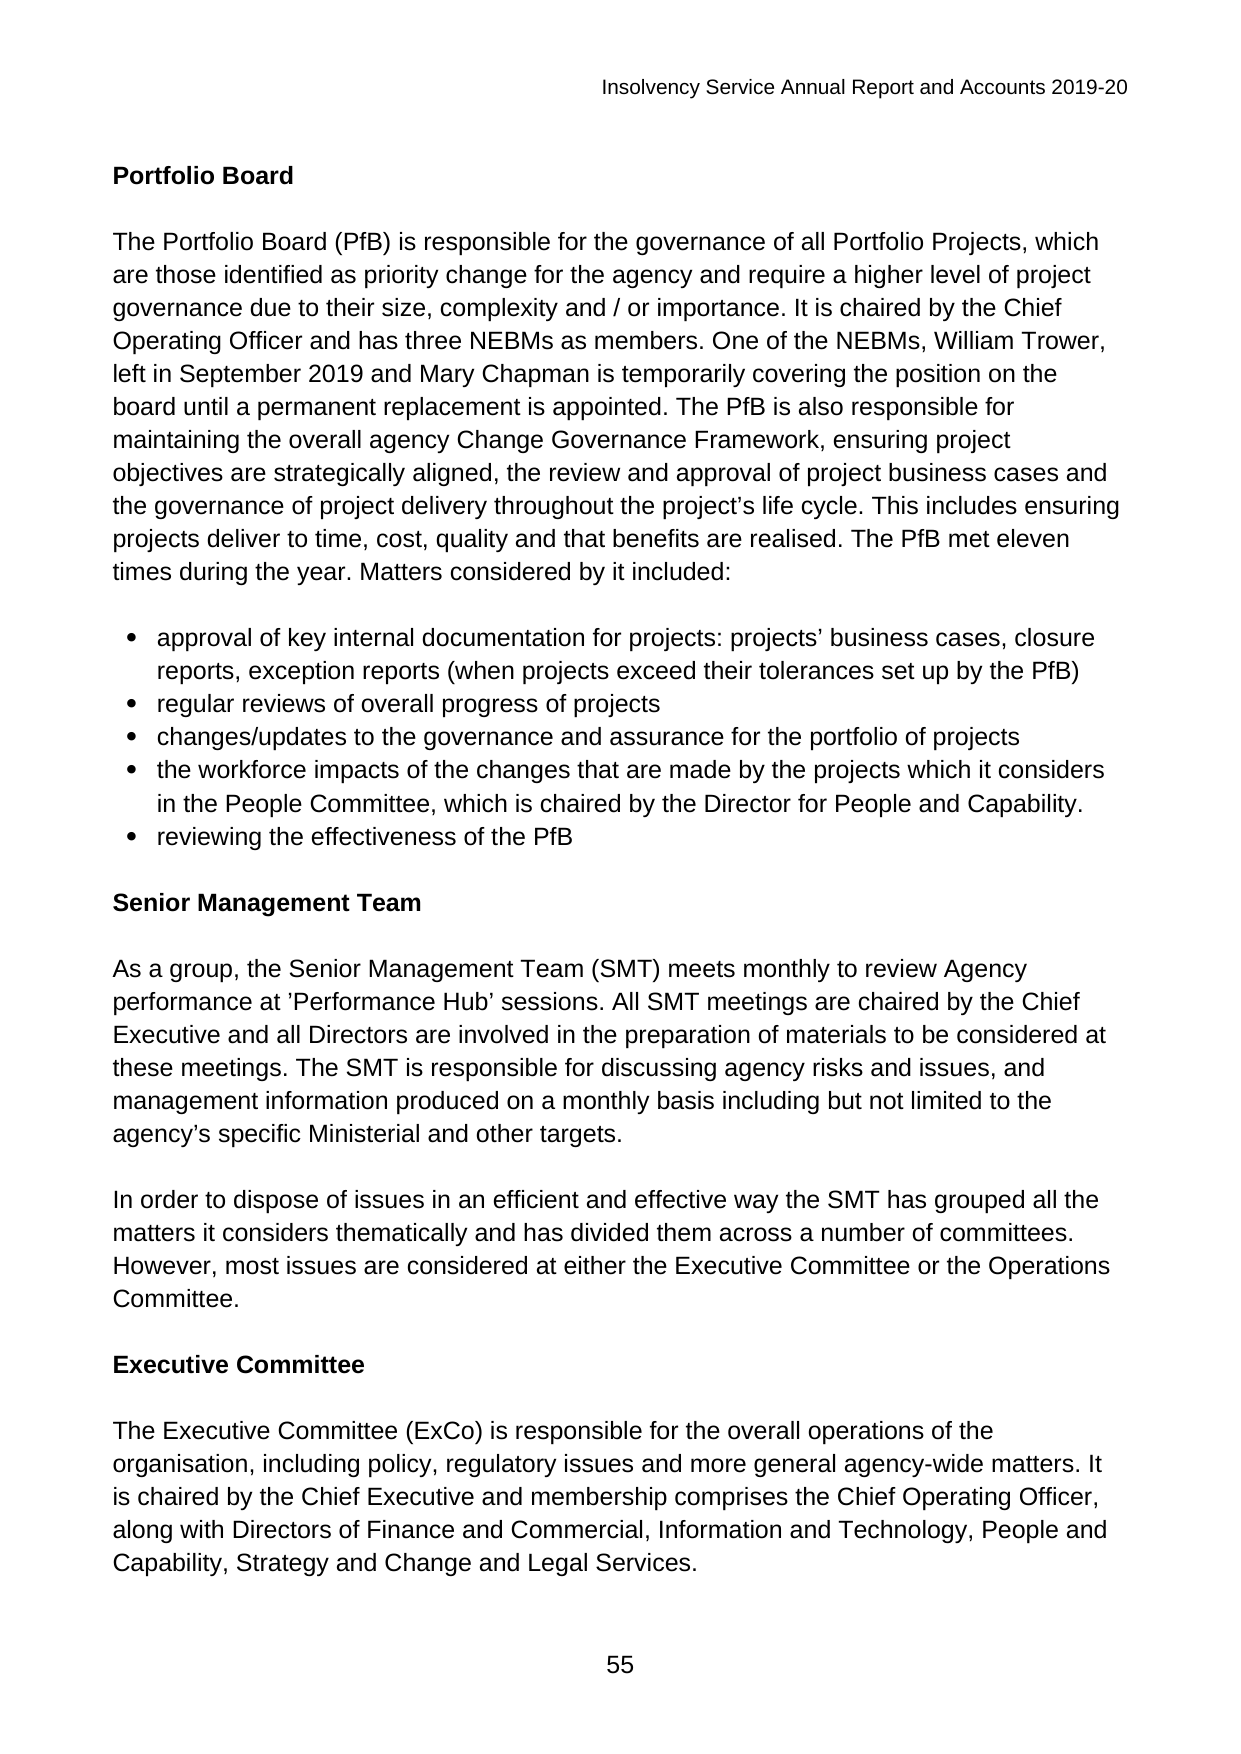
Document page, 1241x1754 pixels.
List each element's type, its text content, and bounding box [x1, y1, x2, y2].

text As a group, the Senior Management Team (SMT) meets monthly to review Agency performance at ’Performance Hub’ sessions. All SMT meetings are chaired by the Chief Executive and all Directors are involved in the preparation of materials to be considered at these meetings. The SMT is responsible for discussing agency risks and issues, and management information produced on a monthly basis including but not limited to the agency’s specific Ministerial and other targets. [112, 954, 1128, 1148]
list reviewing the effectiveness of the PfB [127, 822, 1128, 850]
text Portfolio Board [112, 161, 1128, 189]
text Executive Committee [112, 1350, 1128, 1379]
list the workforce impacts of the changes that are made by the projects which it considers in the People Committee, which is chaired by the Director for People and Capability. [127, 755, 1128, 817]
list approval of key internal documentation for projects: projects’ business cases, closure reports, exception reports (when projects exceed their tolerances set up by the PfB) [127, 623, 1128, 685]
list changes/updates to the governance and assurance for the portfolio of projects [127, 722, 1128, 751]
text In order to dispose of issues in an efficient and effective way the SMT has grouped all the matters it considers thematically and has divided them across a number of committees. However, most issues are considered at either the Executive Committee or the Operations Committee. [112, 1185, 1128, 1313]
list regular reviews of overall progress of projects [127, 689, 1128, 718]
text The Executive Committee (ExCo) is responsible for the overall operations of the organisation, including policy, regulatory issues and more general agency-wide matters. It is chaired by the Chief Executive and membership comprises the Chief Operating Officer, along with Directors of Finance and Commercial, Information and Technology, People and Capability, Strategy and Change and Legal Services. [112, 1416, 1128, 1577]
text The Portfolio Board (PfB) is responsible for the governance of all Portfolio Projects, which are those identified as priority change for the agency and require a higher level of project governance due to their size, complexity and / or importance. It is chaired by the Chief Operating Officer and has three NEBMs as members. One of the NEBMs, William Trower, left in September 2019 and Mary Chapman is temporarily covering the position on the board until a permanent replacement is appointed. The PfB is also responsible for maintaining the overall agency Change Governance Framework, ensuring project objectives are strategically aligned, the review and approval of project business cases and the governance of project delivery throughout the project’s life cycle. This includes ensuring projects deliver to time, cost, quality and that benefits are realised. The PfB met eleven times during the year. Matters considered by it included: [112, 227, 1128, 586]
text Senior Management Team [112, 888, 1128, 916]
